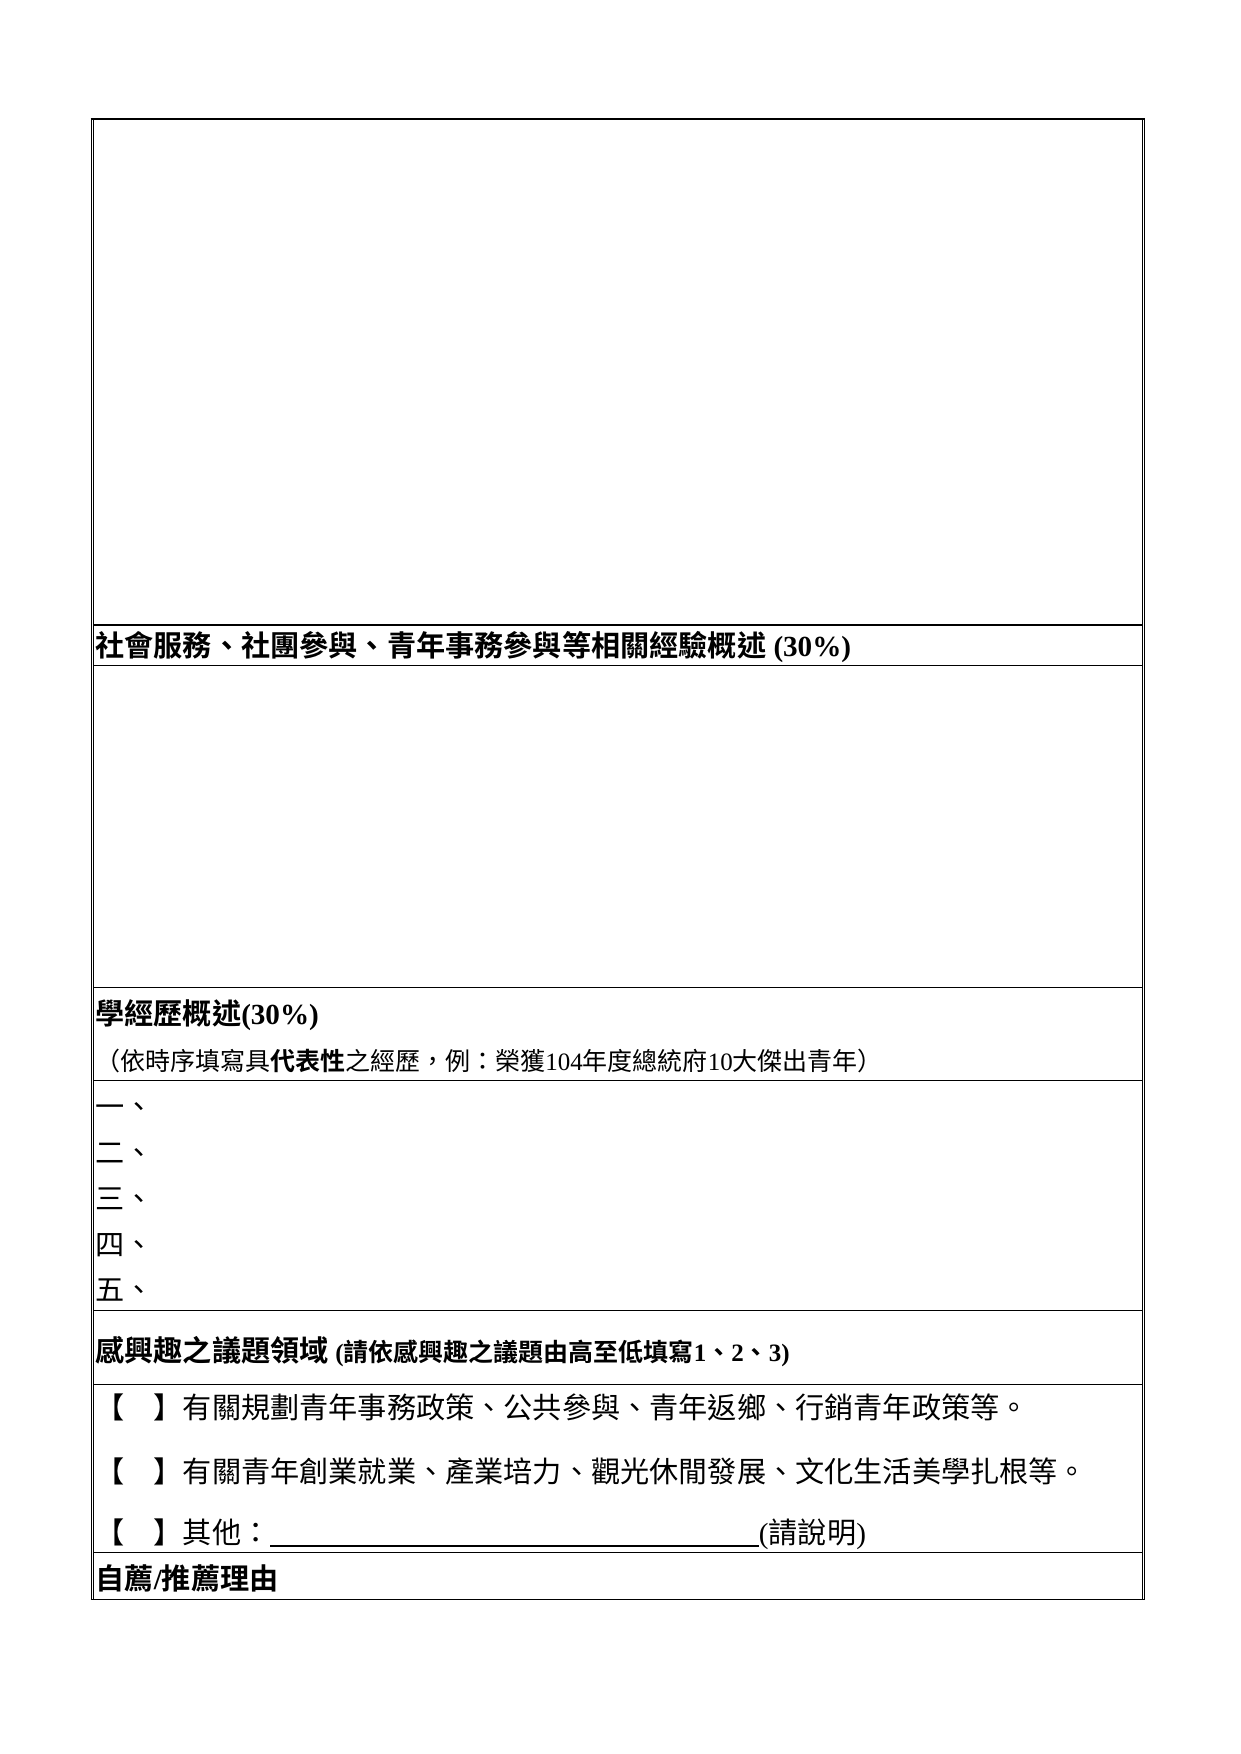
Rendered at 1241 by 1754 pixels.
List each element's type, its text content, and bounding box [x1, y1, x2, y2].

table_cell 社會服務、社團參與、青年事務參與等相關經驗概述 (30%) [94, 626, 1142, 665]
table_cell [94, 666, 1142, 987]
table_cell [94, 120, 1142, 624]
table_cell 【 】有關規劃青年事務政策、公共參與、青年返鄉、行銷青年政策等。 【 】有關青年創業就業、產業培力、觀光休閒發展、文化生活美學扎根等。 【 】其他： (請說明) [94, 1385, 1142, 1552]
table_cell 自薦/推薦理由 [94, 1553, 1142, 1599]
table_cell 學經歷概述(30%) （依時序填寫具代表性之經歷，例：榮獲104年度總統府10大傑出青年） [94, 988, 1142, 1080]
table_cell 一、 二、 三、 四、 五、 [94, 1081, 1142, 1310]
table_cell 感興趣之議題領域 (請依感興趣之議題由高至低填寫1、2、3) [94, 1311, 1142, 1384]
